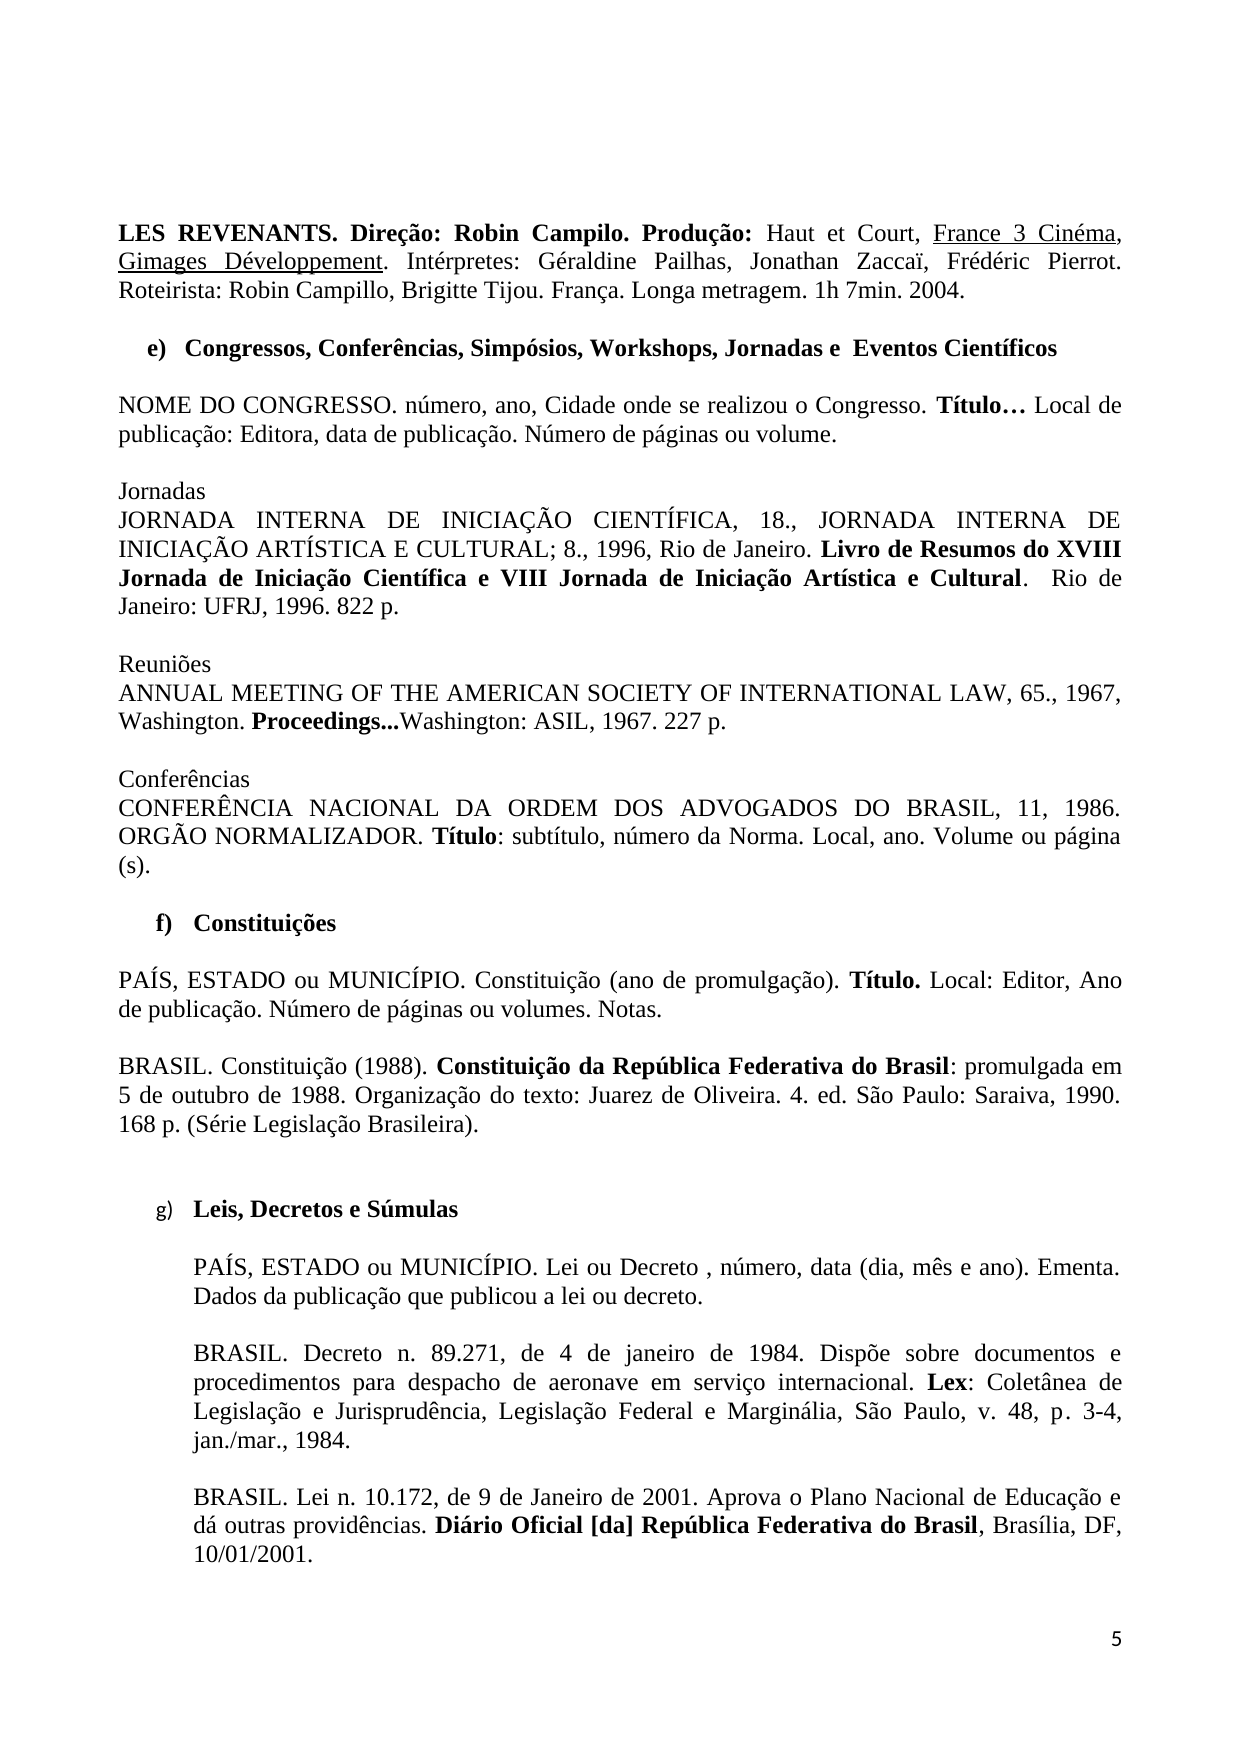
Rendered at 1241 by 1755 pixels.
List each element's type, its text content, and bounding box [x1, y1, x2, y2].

text Conferências [118, 764, 1122, 793]
text BRASIL. Constituição (1988). Constituição da República Federativa do Brasil: promulgada em 5 de outubro de 1988. Organização do texto: Juarez de Oliveira. 4. ed. São Paulo: Saraiva, 1990. 168 p. (Série Legislação Brasileira). [118, 1051, 1122, 1138]
text PAÍS, ESTADO ou MUNICÍPIO. Constituição (ano de promulgação). Título. Local: Editor, Ano de publicação. Número de páginas ou volumes. Notas. [118, 965, 1122, 1023]
text Reuniões [118, 649, 1122, 678]
text BRASIL. Lei n. 10.172, de 9 de Janeiro de 2001. Aprova o Plano Nacional de Educação e dá outras providências. Diário Oficial [da] República Federativa do Brasil, Brasília, DF, 10/01/2001. [193, 1482, 1122, 1568]
text BRASIL. Decreto n. 89.271, de 4 de janeiro de 1984. Dispõe sobre documentos e procedimentos para despacho de aeronave em serviço internacional. Lex: Coletânea de Legislação e Jurisprudência, Legislação Federal e Marginália, São Paulo, v. 48, p. 3-4, jan./mar., 1984. [193, 1338, 1122, 1453]
text JORNADA INTERNA DE INICIAÇÃO CIENTÍFICA, 18., JORNADA INTERNA DE INICIAÇÃO ARTÍSTICA E CULTURAL; 8., 1996, Rio de Janeiro. Livro de Resumos do XVIII Jornada de Iniciação Científica e VIII Jornada de Iniciação Artística e Cultural. Rio de Janeiro: UFRJ, 1996. 822 p. [118, 505, 1122, 620]
text CONFERÊNCIA NACIONAL DA ORDEM DOS ADVOGADOS DO BRASIL, 11, 1986. ORGÃO NORMALIZADOR. Título: subtítulo, número da Norma. Local, ano. Volume ou página (s). [118, 793, 1122, 879]
text PAÍS, ESTADO ou MUNICÍPIO. Lei ou Decreto , número, data (dia, mês e ano). Ementa. Dados da publicação que publicou a lei ou decreto. [193, 1252, 1122, 1310]
text ANNUAL MEETING OF THE AMERICAN SOCIETY OF INTERNATIONAL LAW, 65., 1967, Washington. Proceedings...Washington: ASIL, 1967. 227 p. [118, 678, 1122, 735]
list Constituições [156, 908, 1122, 936]
text Jornadas [118, 476, 1122, 505]
list Congressos, Conferências, Simpósios, Workshops, Jornadas e Eventos Científicos [147, 333, 1122, 361]
text LES REVENANTS. Direção: Robin Campilo. Produção: Haut et Court, France 3 Cinéma, Gimages Développement. Intérpretes: Géraldine Pailhas, Jonathan Zaccaï, Frédéric Pierrot. Roteirista: Robin Campillo, Brigitte Tijou. França. Longa metragem. 1h 7min. 2004. [118, 218, 1122, 304]
text NOME DO CONGRESSO. número, ano, Cidade onde se realizou o Congresso. Título… Local de publicação: Editora, data de publicação. Número de páginas ou volume. [118, 390, 1122, 448]
list Leis, Decretos e Súmulas [156, 1194, 1122, 1223]
